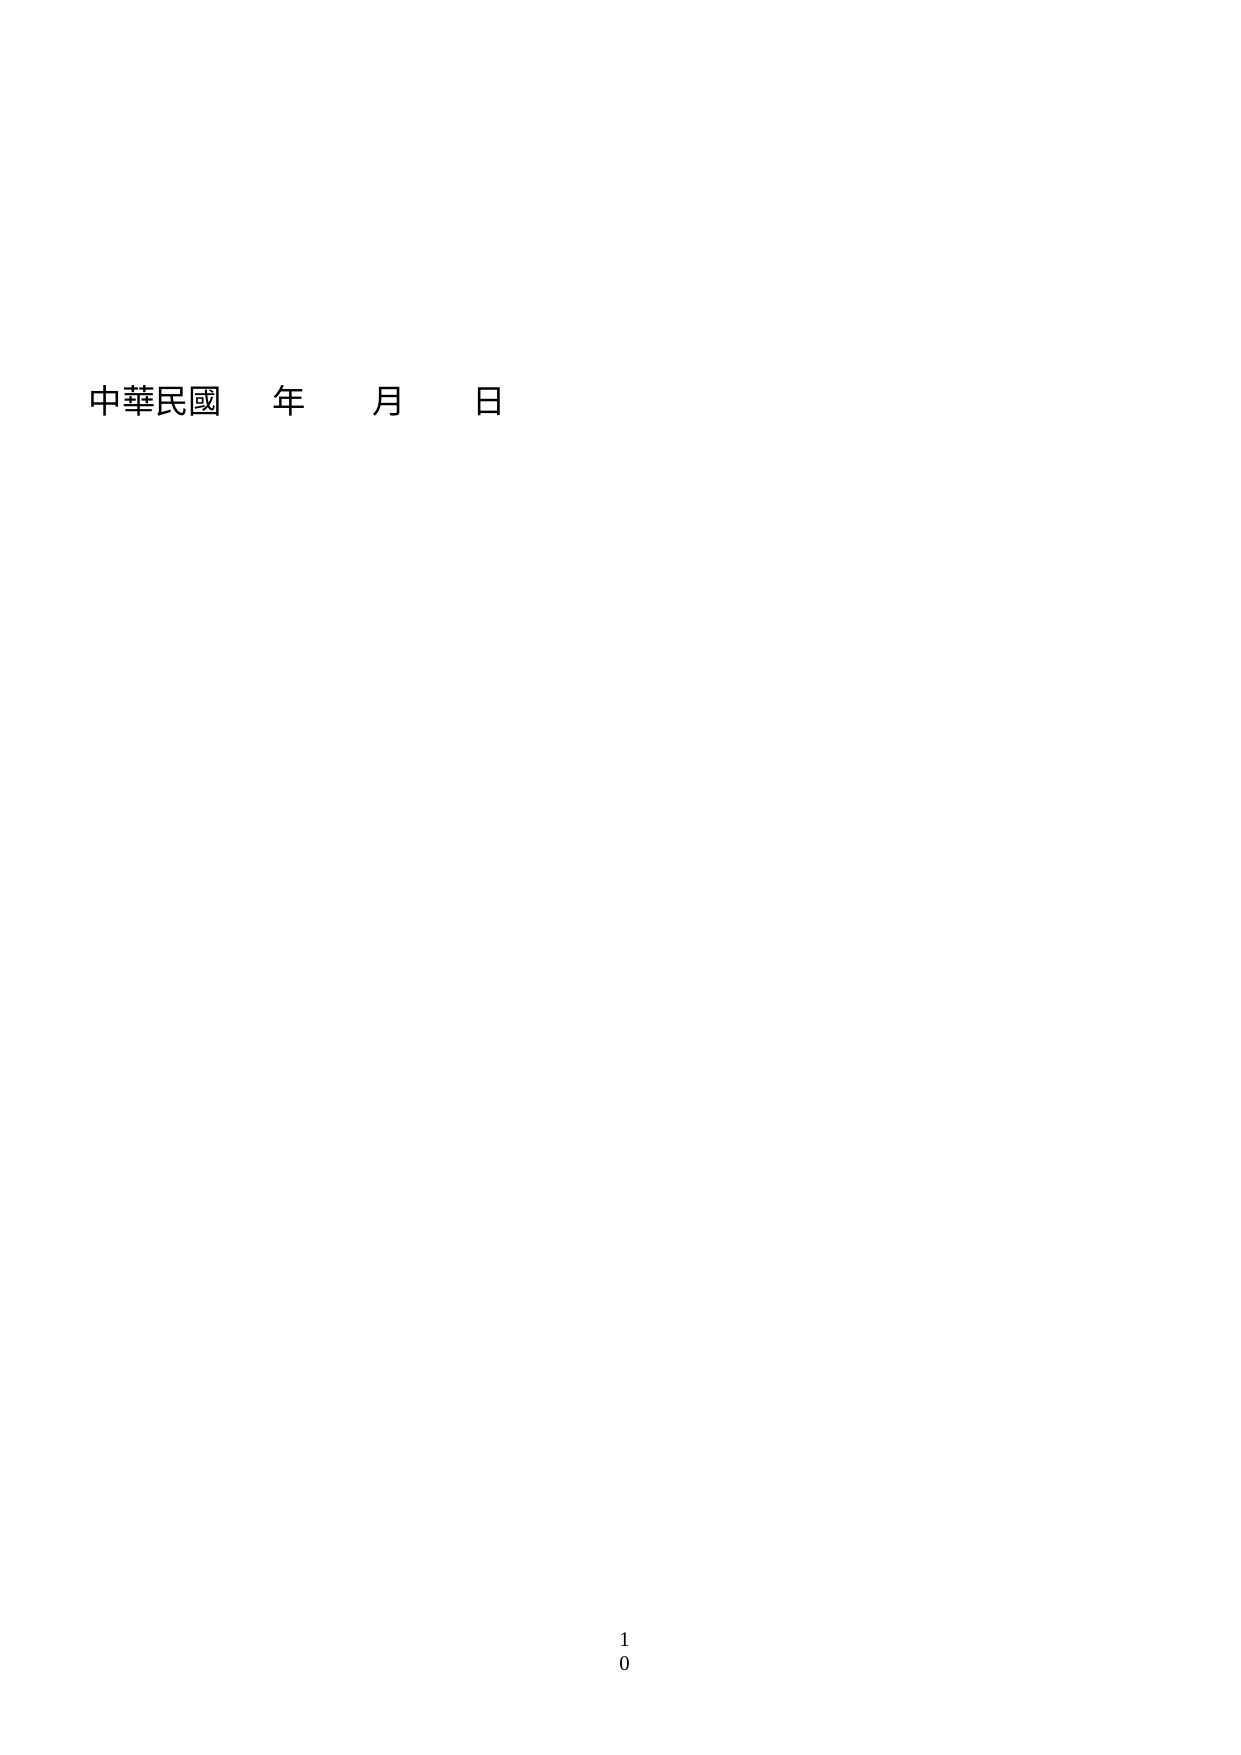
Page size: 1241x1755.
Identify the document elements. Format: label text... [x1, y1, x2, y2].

text 中華民國 年 月 日 [89, 358, 1152, 420]
